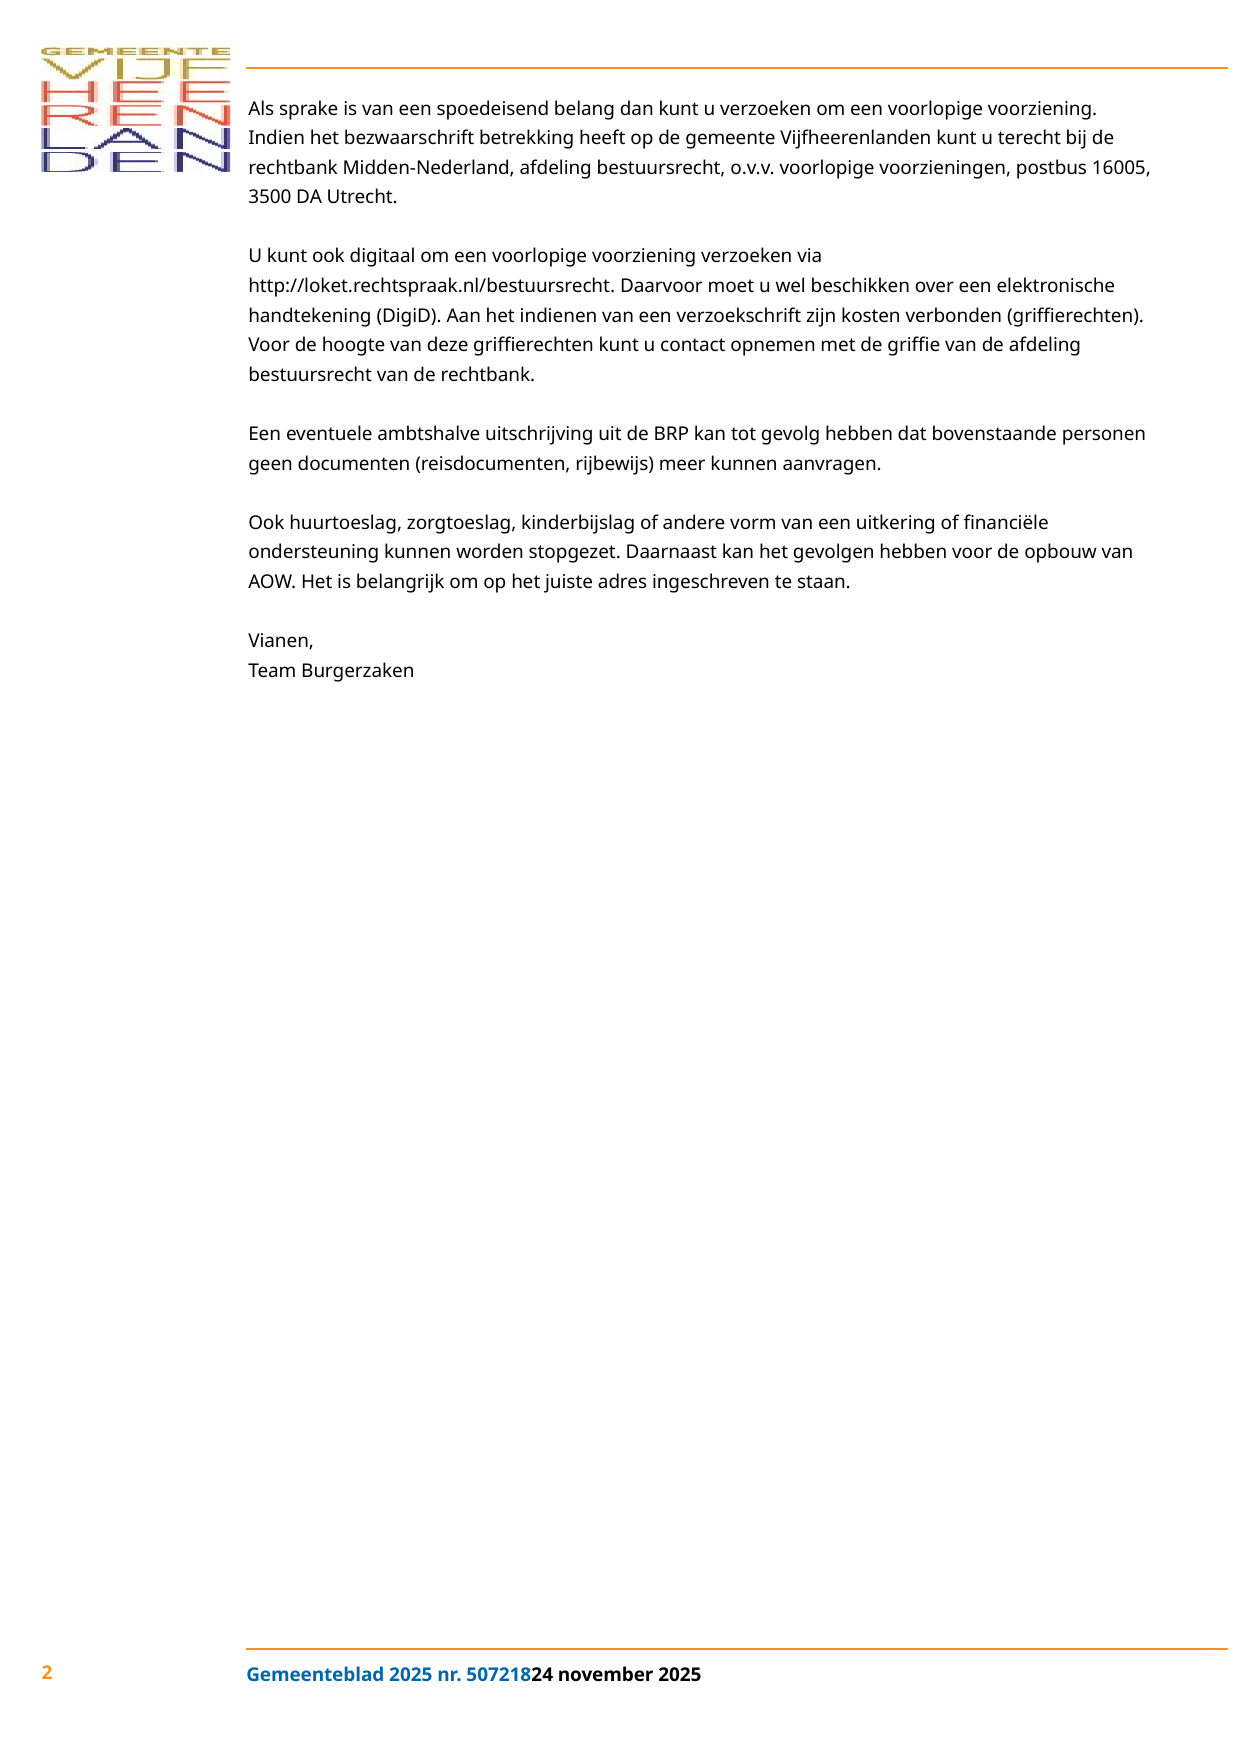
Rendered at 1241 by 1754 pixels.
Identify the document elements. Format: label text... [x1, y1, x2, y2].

text Als sprake is van een spoedeisend belang dan kunt u verzoeken om een voorlopige voorziening. Indien het bezwaarschrift betrekking heeft op de gemeente Vijfheerenlanden kunt u terecht bij de rechtbank Midden-Nederland, afdeling bestuursrecht, o.v.v. voorlopige voorzieningen, postbus 16005, 3500 DA Utrecht. [248, 95, 1152, 209]
text Team Burgerzaken [248, 657, 1152, 683]
text Ook huurtoeslag, zorgtoeslag, kinderbijslag of andere vorm van een uitkering of financiële ondersteuning kunnen worden stopgezet. Daarnaast kan het gevolgen hebben voor de opbouw van AOW. Het is belangrijk om op het juiste adres ingeschreven te staan. [248, 509, 1152, 594]
text Een eventuele ambtshalve uitschrijving uit de BRP kan tot gevolg hebben dat bovenstaande personen geen documenten (reisdocumenten, rijbewijs) meer kunnen aanvragen. [248, 420, 1152, 476]
picture [41, 47, 231, 172]
text Vianen, [248, 627, 1152, 653]
text U kunt ook digitaal om een voorlopige voorziening verzoeken via http://loket.rechtspraak.nl/bestuursrecht. Daarvoor moet u wel beschikken over een elektronische handtekening (DigiD). Aan het indienen van een verzoekschrift zijn kosten verbonden (griffierechten). Voor de hoogte van deze griffierechten kunt u contact opnemen met de griffie van de afdeling bestuursrecht van de rechtbank. [248, 243, 1152, 387]
